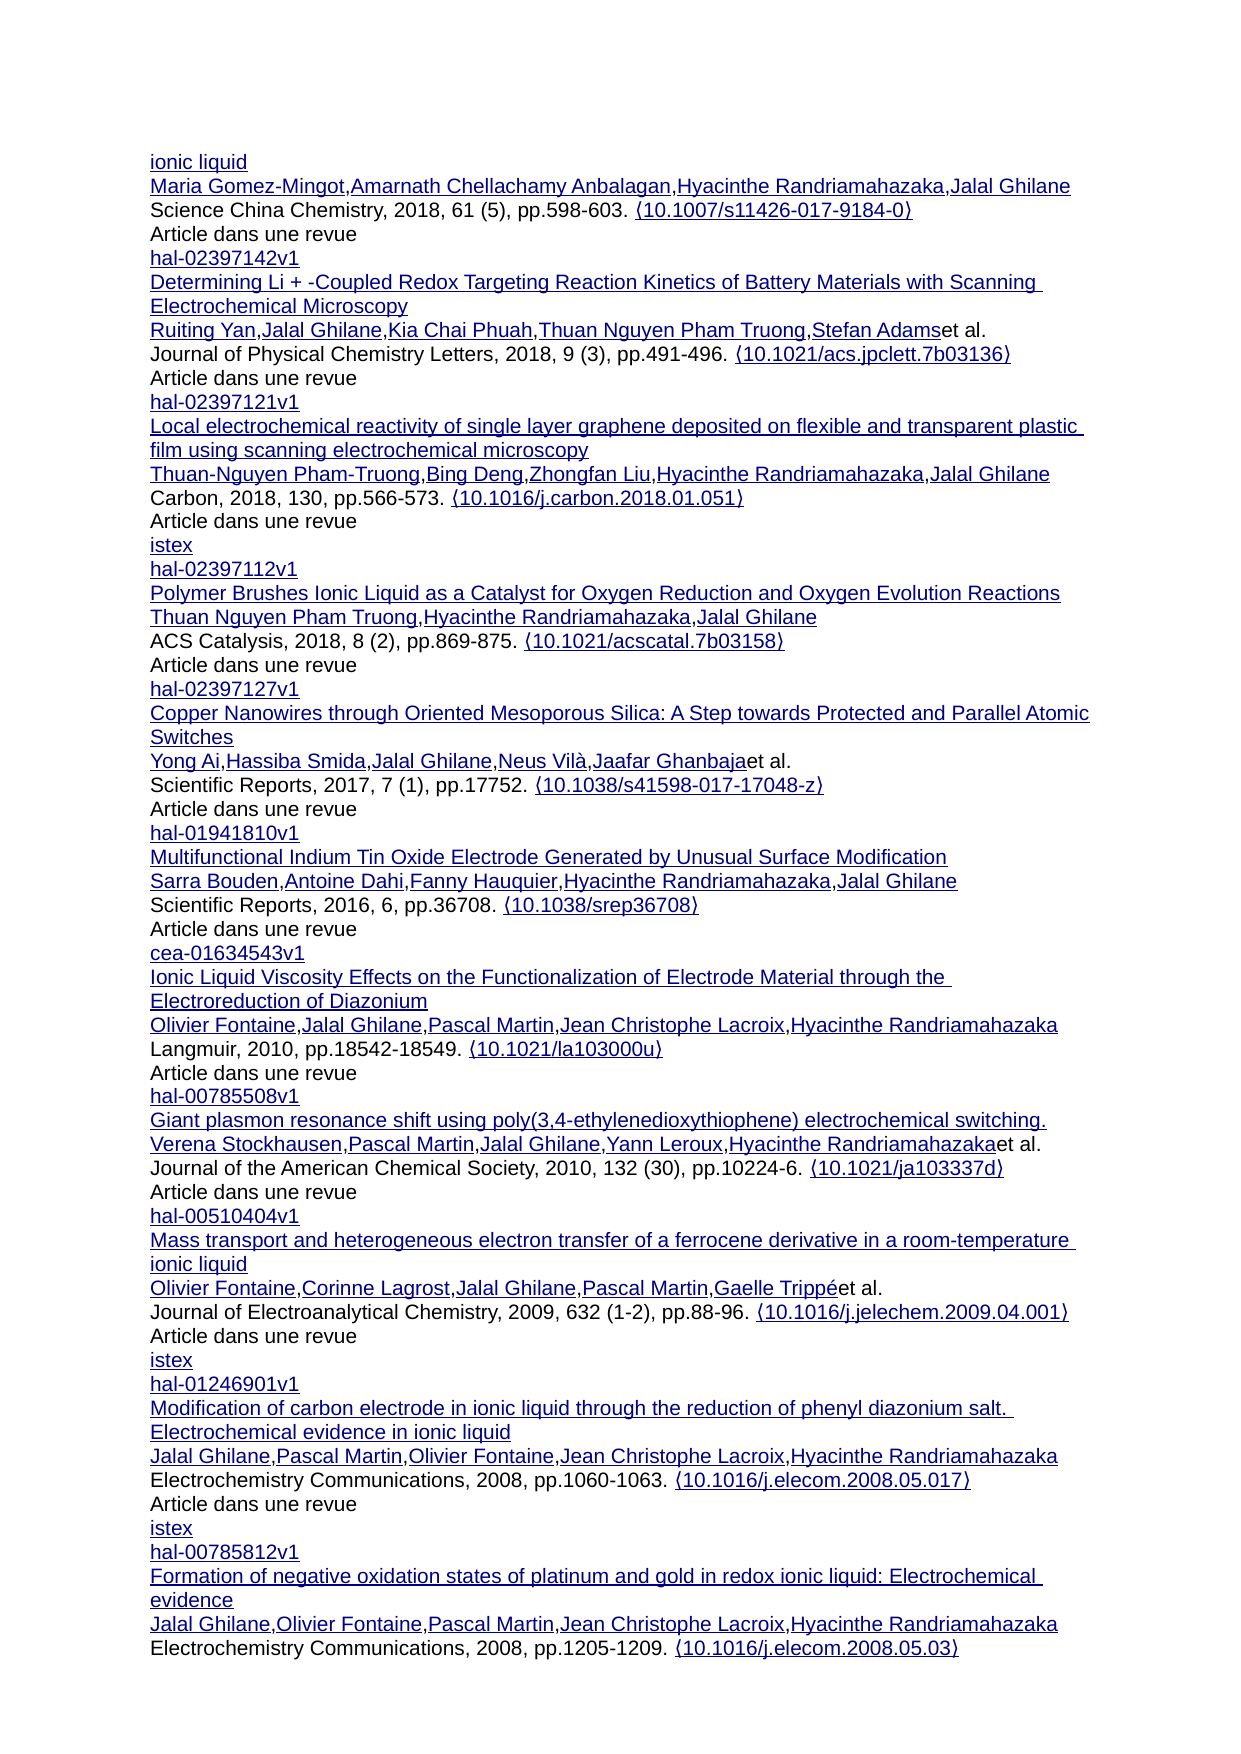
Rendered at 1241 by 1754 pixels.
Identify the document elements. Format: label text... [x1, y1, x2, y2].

table_cell Copper Nanowires through Oriented Mesoporous Silica: A Step towards Protected and Parallel Atomic [150, 701, 1090, 722]
table_cell Switches Yong Ai,Hassiba Smida,Jalal Ghilane,Neus Vilà,Jaafar Ghanbajaet al. Scientific Reports, 2017, 7 (1), pp.17752. ⟨10.1038/s41598-017-17048-z⟩ Article dans une revue hal-01941810v1 [150, 723, 1090, 845]
table_cell Multifunctional Indium Tin Oxide Electrode Generated by Unusual Surface Modification Sarra Bouden,Antoine Dahi,Fanny Hauquier,Hyacinthe Randriamahazaka,Jalal Ghilane Scientific Reports, 2016, 6, pp.36708. ⟨10.1038/srep36708⟩ Article dans une revue cea-01634543v1 [150, 845, 1090, 964]
table_cell Formation of negative oxidation states of platinum and gold in redox ionic liquid: Electrochemical evidence Jalal Ghilane,Olivier Fontaine,Pascal Martin,Jean Christophe Lacroix,Hyacinthe Randriamahazaka Electrochemistry Communications, 2008, pp.1205-1209. ⟨10.1016/j.elecom.2008.05.03⟩ [150, 1564, 1090, 1659]
table_cell Determining Li + -Coupled Redox Targeting Reaction Kinetics of Battery Materials with Scanning Electrochemical Microscopy Ruiting Yan,Jalal Ghilane,Kia Chai Phuah,Thuan Nguyen Pham Truong,Stefan Adamset al. Journal of Physical Chemistry Letters, 2018, 9 (3), pp.491-496. ⟨10.1021/acs.jpclett.7b03136⟩ Article dans une revue hal-02397121v1 [150, 270, 1090, 413]
table_cell Polymer Brushes Ionic Liquid as a Catalyst for Oxygen Reduction and Oxygen Evolution Reactions Thuan Nguyen Pham Truong,Hyacinthe Randriamahazaka,Jalal Ghilane ACS Catalysis, 2018, 8 (2), pp.869-875. ⟨10.1021/acscatal.7b03158⟩ Article dans une revue hal-02397127v1 [150, 581, 1090, 701]
table_cell Giant plasmon resonance shift using poly(3,4-ethylenedioxythiophene) electrochemical switching. Verena Stockhausen,Pascal Martin,Jalal Ghilane,Yann Leroux,Hyacinthe Randriamahazakaet al. Journal of the American Chemical Society, 2010, 132 (30), pp.10224-6. ⟨10.1021/ja103337d⟩ Article dans une revue hal-00510404v1 [150, 1108, 1090, 1228]
table_cell Ionic Liquid Viscosity Effects on the Functionalization of Electrode Material through the Electroreduction of Diazonium Olivier Fontaine,Jalal Ghilane,Pascal Martin,Jean Christophe Lacroix,Hyacinthe Randriamahazaka Langmuir, 2010, pp.18542-18549. ⟨10.1021/la103000u⟩ Article dans une revue hal-00785508v1 [150, 965, 1090, 1108]
table_cell Local electrochemical reactivity of single layer graphene deposited on flexible and transparent plastic film using scanning electrochemical microscopy Thuan-Nguyen Pham-Truong,Bing Deng,Zhongfan Liu,Hyacinthe Randriamahazaka,Jalal Ghilane Carbon, 2018, 130, pp.566-573. ⟨10.1016/j.carbon.2018.01.051⟩ Article dans une revue istex hal-02397112v1 [150, 414, 1090, 581]
table_cell Modification of carbon electrode in ionic liquid through the reduction of phenyl diazonium salt. Electrochemical evidence in ionic liquid Jalal Ghilane,Pascal Martin,Olivier Fontaine,Jean Christophe Lacroix,Hyacinthe Randriamahazaka Electrochemistry Communications, 2008, pp.1060-1063. ⟨10.1016/j.elecom.2008.05.017⟩ Article dans une revue istex hal-00785812v1 [150, 1396, 1090, 1563]
table_cell ionic liquid Maria Gomez-Mingot,Amarnath Chellachamy Anbalagan,Hyacinthe Randriamahazaka,Jalal Ghilane Science China Chemistry, 2018, 61 (5), pp.598-603. ⟨10.1007/s11426-017-9184-0⟩ Article dans une revue hal-02397142v1 [150, 150, 1090, 270]
table_cell Mass transport and heterogeneous electron transfer of a ferrocene derivative in a room-temperature ionic liquid Olivier Fontaine,Corinne Lagrost,Jalal Ghilane,Pascal Martin,Gaelle Trippéet al. Journal of Electroanalytical Chemistry, 2009, 632 (1-2), pp.88-96. ⟨10.1016/j.jelechem.2009.04.001⟩ Article dans une revue istex hal-01246901v1 [150, 1228, 1090, 1396]
